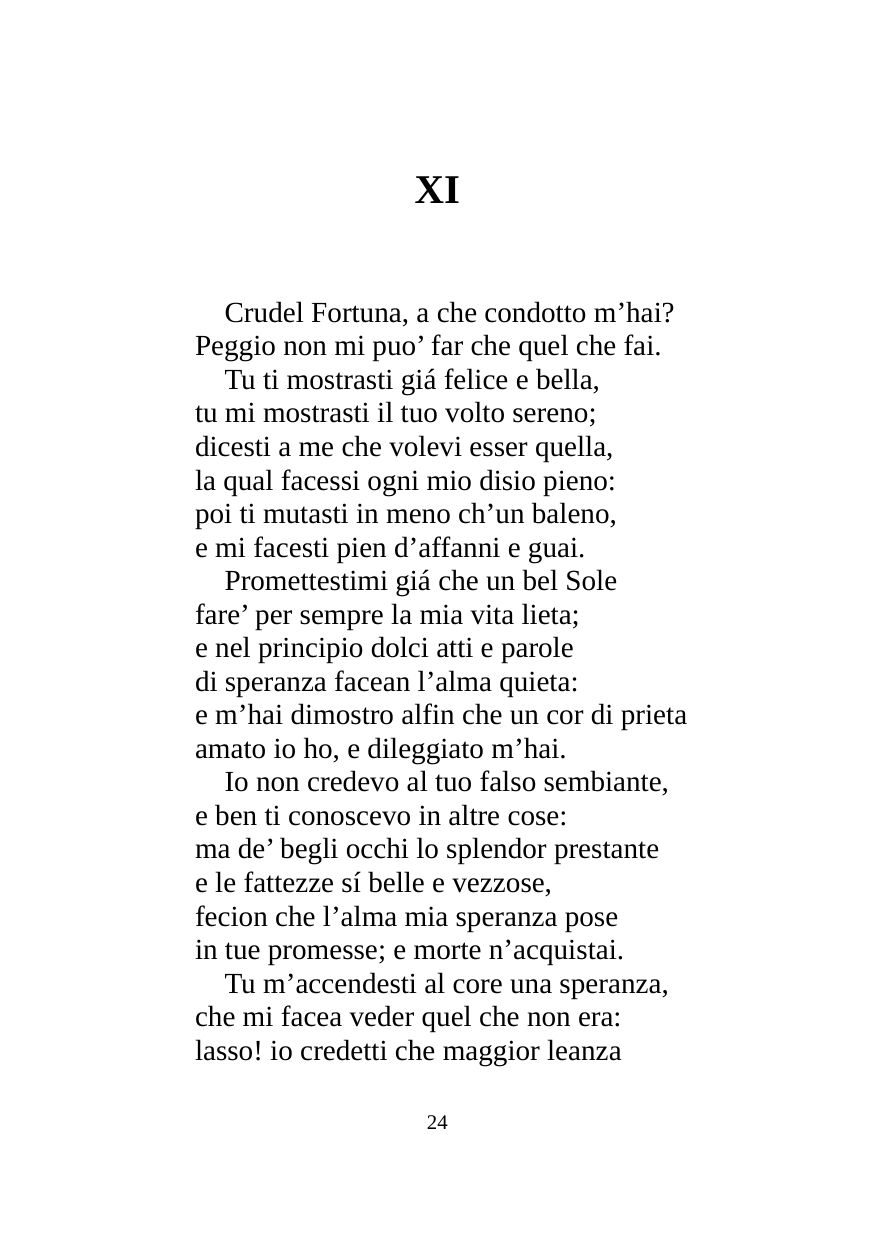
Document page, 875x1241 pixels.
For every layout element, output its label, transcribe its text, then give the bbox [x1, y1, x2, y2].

text Tu m’accendesti al core una speranza, che mi facea veder quel che non era: lasso! io credetti che maggior leanza [195, 966, 768, 1066]
text Promettestimi giá che un bel Sole fare’ per sempre la mia vita lieta; e nel principio dolci atti e parole di speranza facean l’alma quieta: e m’hai dimostro alfin che un cor di prieta amato io ho, e dileggiato m’hai. [195, 563, 768, 764]
subtitle XI [106, 165, 768, 212]
text Io non credevo al tuo falso sembiante, e ben ti conoscevo in altre cose: ma de’ begli occhi lo splendor prestante e le fattezze sí belle e vezzose, fecion che l’alma mia speranza pose in tue promesse; e morte n’acquistai. [195, 764, 768, 966]
text Tu ti mostrasti giá felice e bella, tu mi mostrasti il tuo volto sereno; dicesti a me che volevi esser quella, la qual facessi ogni mio disio pieno: poi ti mutasti in meno ch’un baleno, e mi facesti pien d’affanni e guai. [195, 362, 768, 563]
text Crudel Fortuna, a che condotto m’hai? Peggio non mi puo’ far che quel che fai. [195, 295, 768, 362]
